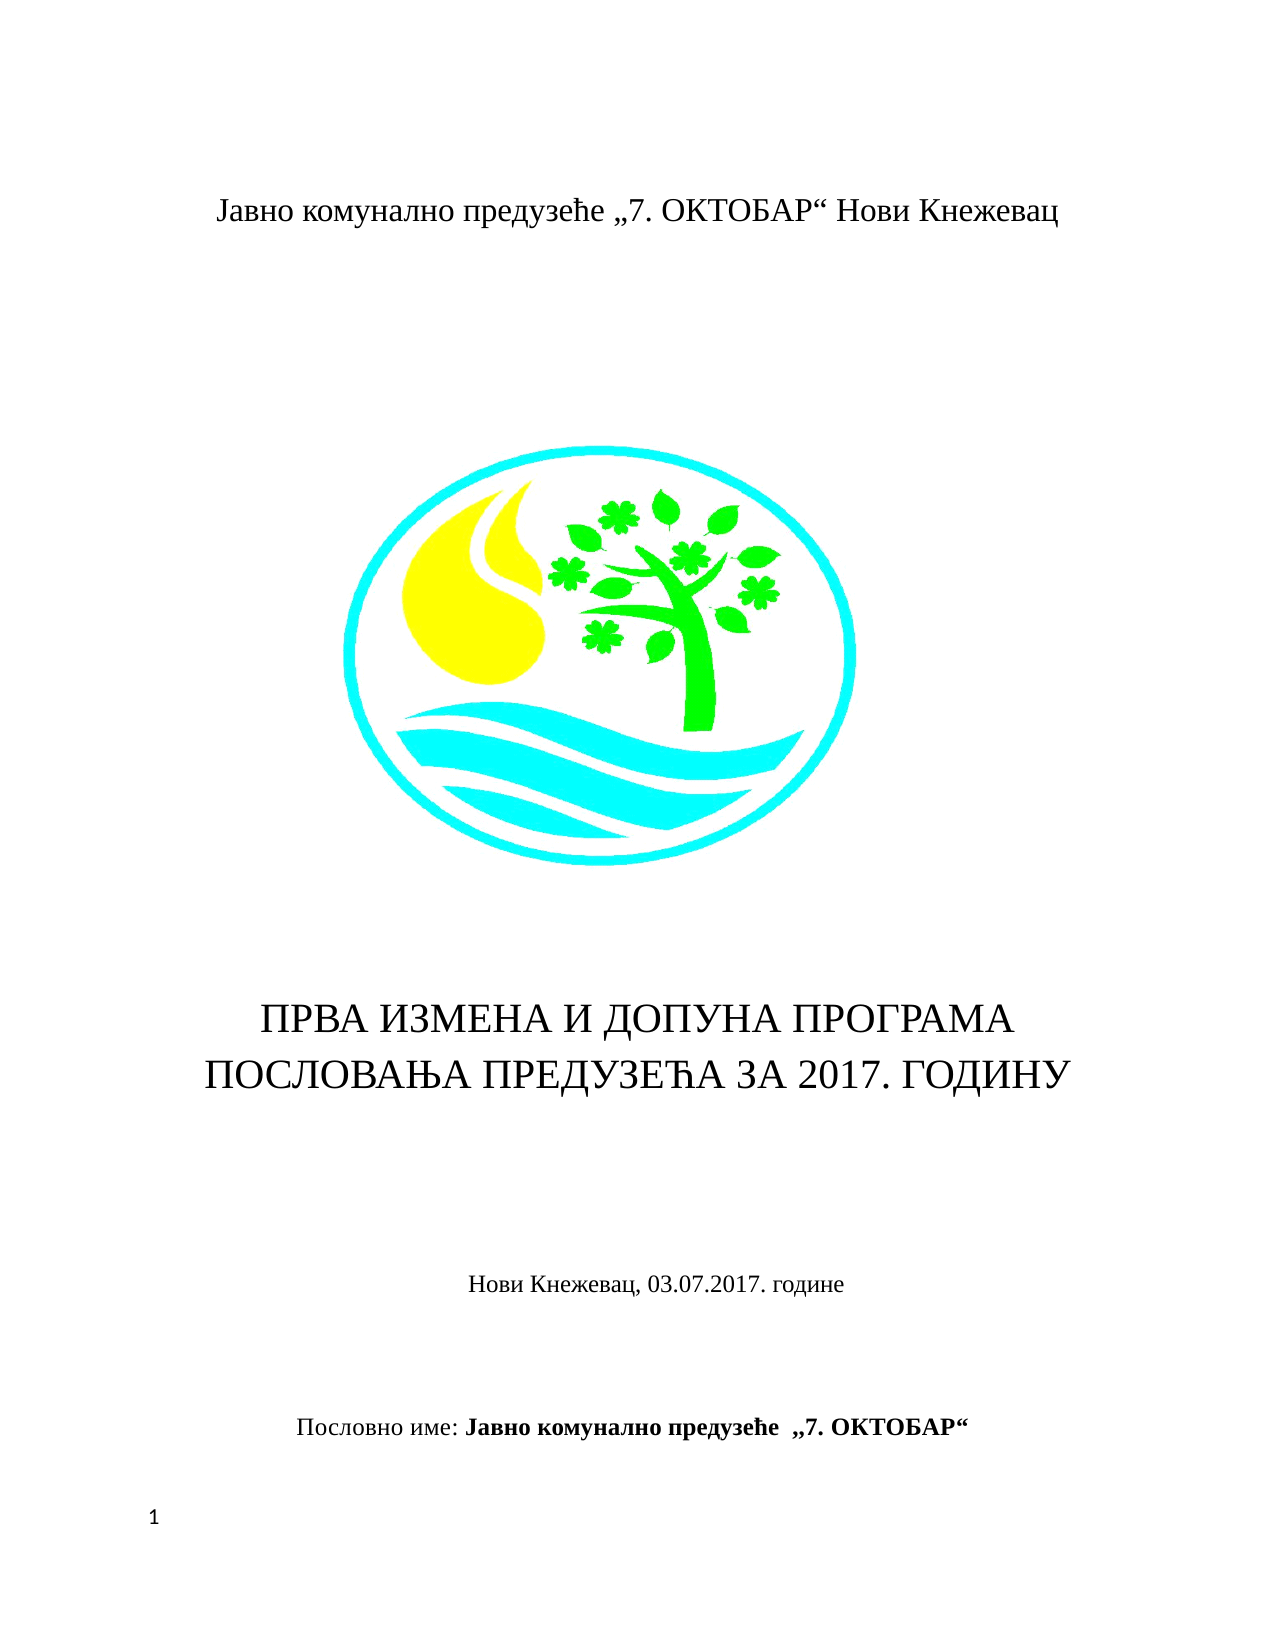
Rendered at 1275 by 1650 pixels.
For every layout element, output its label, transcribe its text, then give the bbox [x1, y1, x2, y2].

text Пословно име: Јавно комунално предузеће ,,7. ОКТОБАР“ [148, 1412, 1129, 1441]
text ПРВА ИЗМЕНА И ДОПУНА ПРОГРАМА ПОСЛОВАЊА ПРЕДУЗЕЋА ЗА 2017. ГОДИНУ [148, 994, 1127, 1097]
text Јавно комунално предузеће „7. ОКТОБАР“ Нови Кнежевац [148, 190, 1127, 228]
text Нови Кнежевац, 03.07.2017. године [185, 1269, 1127, 1297]
